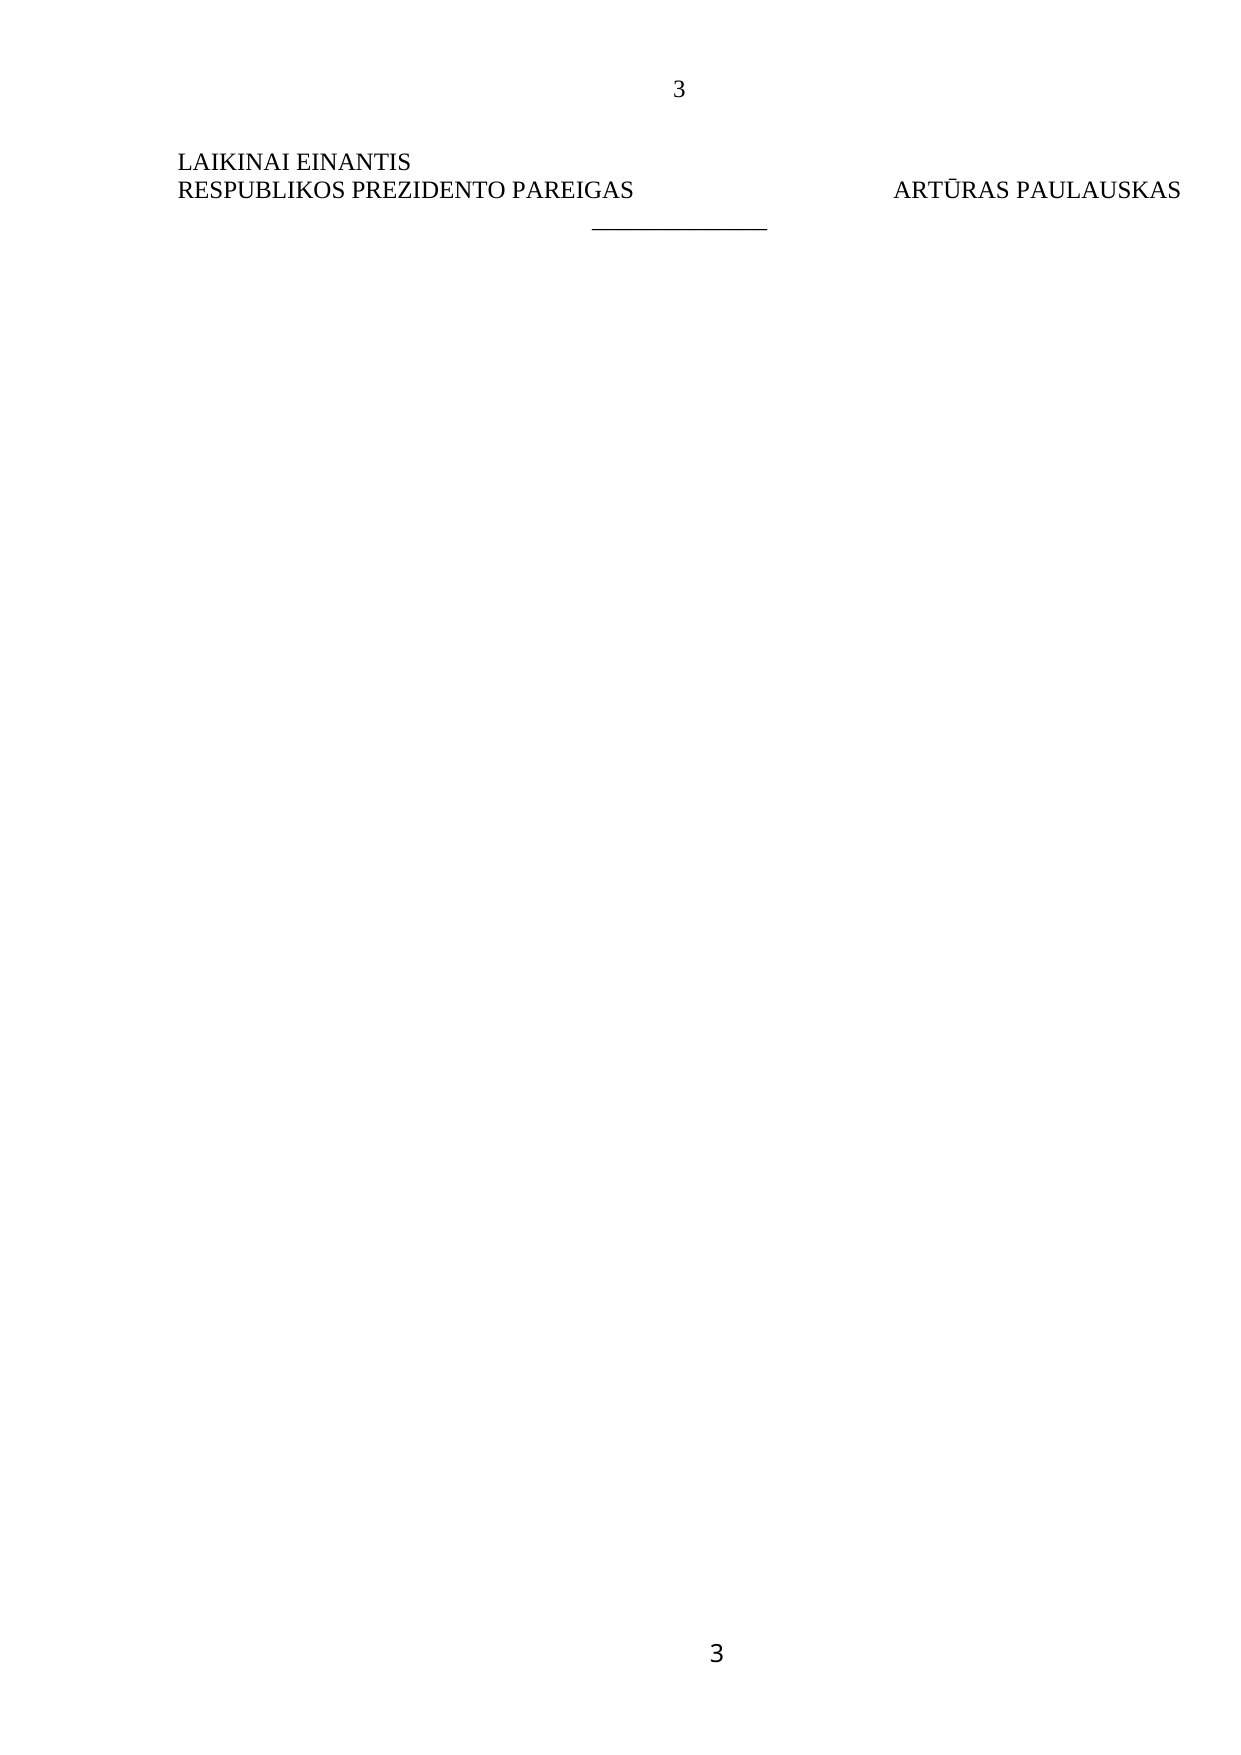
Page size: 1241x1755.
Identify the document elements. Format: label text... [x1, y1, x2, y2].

text RESPUBLIKOS PREZIDENTO PAREIGAS ARTŪRAS PAULAUSKAS [177, 176, 1181, 204]
text ______________ [177, 204, 1181, 233]
text LAIKINAI EINANTIS [177, 147, 1181, 176]
